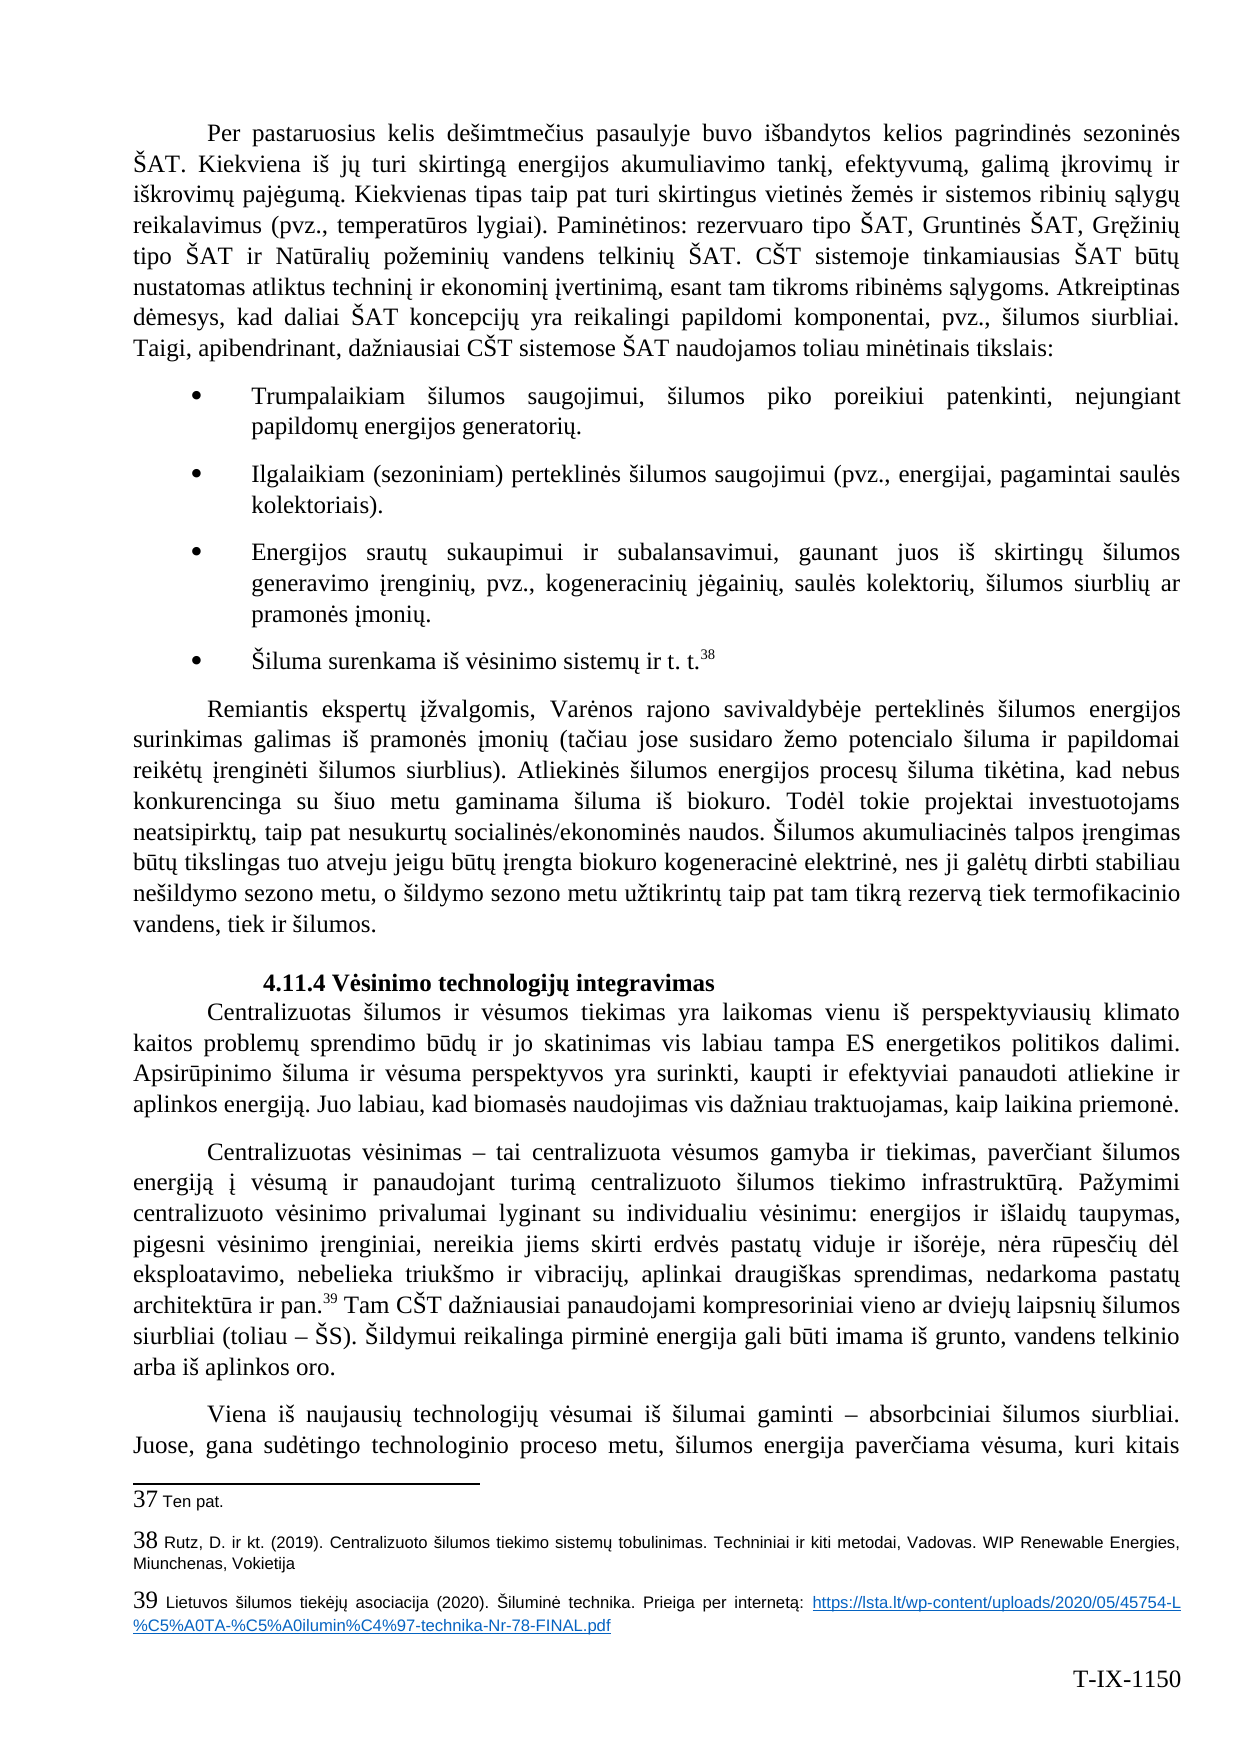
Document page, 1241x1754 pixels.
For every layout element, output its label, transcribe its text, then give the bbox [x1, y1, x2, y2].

subtitle 4.11.4 Vėsinimo technologijų integravimas [133, 968, 1181, 997]
text  Šiluma surenkama iš vėsinimo sistemų ir t. t. [192, 646, 1181, 675]
text  Trumpalaikiam šilumos saugojimui, šilumos piko poreikiui patenkinti, nejungiant papildomų energijos generatorių. [192, 381, 1181, 440]
text Viena iš naujausių technologijų vėsumai iš šilumai gaminti – absorbciniai šilumos siurbliai. Juose, gana sudėtingo technologinio proceso metu, šilumos energija paverčiama vėsuma, kuri kitais [133, 1399, 1181, 1459]
text Centralizuotas šilumos ir vėsumos tiekimas yra laikomas vienu iš perspektyviausių klimato kaitos problemų sprendimo būdų ir jo skatinimas vis labiau tampa ES energetikos politikos dalimi. Apsirūpinimo šiluma ir vėsuma perspektyvos yra surinkti, kaupti ir efektyviai panaudoti atliekine ir aplinkos energiją. Juo labiau, kad biomasės naudojimas vis dažniau traktuojamas, kaip laikina priemonė. [133, 997, 1181, 1118]
text Lietuvos šilumos tiekėjų asociacija (2020). Šiluminė technika. Prieiga per internetą: https://lsta.lt/wp-content/uploads/2020/05/45754-L%C5%A0TA-%C5%A0ilumin%C4%97-technika-Nr-78-FINAL.pdf [133, 1586, 1181, 1636]
text  Energijos srautų sukaupimui ir subalansavimui, gaunant juos iš skirtingų šilumos generavimo įrenginių, pvz., kogeneracinių jėgainių, saulės kolektorių, šilumos siurblių ar pramonės įmonių. [192, 537, 1181, 627]
text  Ilgalaikiam (sezoniniam) perteklinės šilumos saugojimui (pvz., energijai, pagamintai saulės kolektoriais). [192, 459, 1181, 518]
text Rutz, D. ir kt. (2019). Centralizuoto šilumos tiekimo sistemų tobulinimas. Techniniai ir kiti metodai, Vadovas. WIP Renewable Energies, Miunchenas, Vokietija [133, 1525, 1181, 1573]
text Ten pat. [133, 1484, 1181, 1513]
text Centralizuotas vėsinimas – tai centralizuota vėsumos gamyba ir tiekimas, paverčiant šilumos energiją į vėsumą ir panaudojant turimą centralizuoto šilumos tiekimo infrastruktūrą. Pažymimi centralizuoto vėsinimo privalumai lyginant su individualiu vėsinimu: energijos ir išlaidų taupymas, pigesni vėsinimo įrenginiai, nereikia jiems skirti erdvės pastatų viduje ir išorėje, nėra rūpesčių dėl eksploatavimo, nebelieka triukšmo ir vibracijų, aplinkai draugiškas sprendimas, nedarkoma pastatų architektūra ir pan. Tam CŠT dažniausiai panaudojami kompresoriniai vieno ar dviejų laipsnių šilumos siurbliai (toliau – ŠS). Šildymui reikalinga pirminė energija gali būti imama iš grunto, vandens telkinio arba iš aplinkos oro. [133, 1137, 1181, 1381]
text Per pastaruosius kelis dešimtmečius pasaulyje buvo išbandytos kelios pagrindinės sezoninės ŠAT. Kiekviena iš jų turi skirtingą energijos akumuliavimo tankį, efektyvumą, galimą įkrovimų ir iškrovimų pajėgumą. Kiekvienas tipas taip pat turi skirtingus vietinės žemės ir sistemos ribinių sąlygų reikalavimus (pvz., temperatūros lygiai). Paminėtinos: rezervuaro tipo ŠAT, Gruntinės ŠAT, Gręžinių tipo ŠAT ir Natūralių požeminių vandens telkinių ŠAT. CŠT sistemoje tinkamiausias ŠAT būtų nustatomas atliktus techninį ir ekonominį įvertinimą, esant tam tikroms ribinėms sąlygoms. Atkreiptinas dėmesys, kad daliai ŠAT koncepcijų yra reikalingi papildomi komponentai, pvz., šilumos siurbliai. Taigi, apibendrinant, dažniausiai CŠT sistemose ŠAT naudojamos toliau minėtinais tikslais: [133, 118, 1181, 362]
text Remiantis ekspertų įžvalgomis, Varėnos rajono savivaldybėje perteklinės šilumos energijos surinkimas galimas iš pramonės įmonių (tačiau jose susidaro žemo potencialo šiluma ir papildomai reikėtų įrenginėti šilumos siurblius). Atliekinės šilumos energijos procesų šiluma tikėtina, kad nebus konkurencinga su šiuo metu gaminama šiluma iš biokuro. Todėl tokie projektai investuotojams neatsipirktų, taip pat nesukurtų socialinės/ekonominės naudos. Šilumos akumuliacinės talpos įrengimas būtų tikslingas tuo atveju jeigu būtų įrengta biokuro kogeneracinė elektrinė, nes ji galėtų dirbti stabiliau nešildymo sezono metu, o šildymo sezono metu užtikrintų taip pat tam tikrą rezervą tiek termofikacinio vandens, tiek ir šilumos. [133, 694, 1181, 937]
